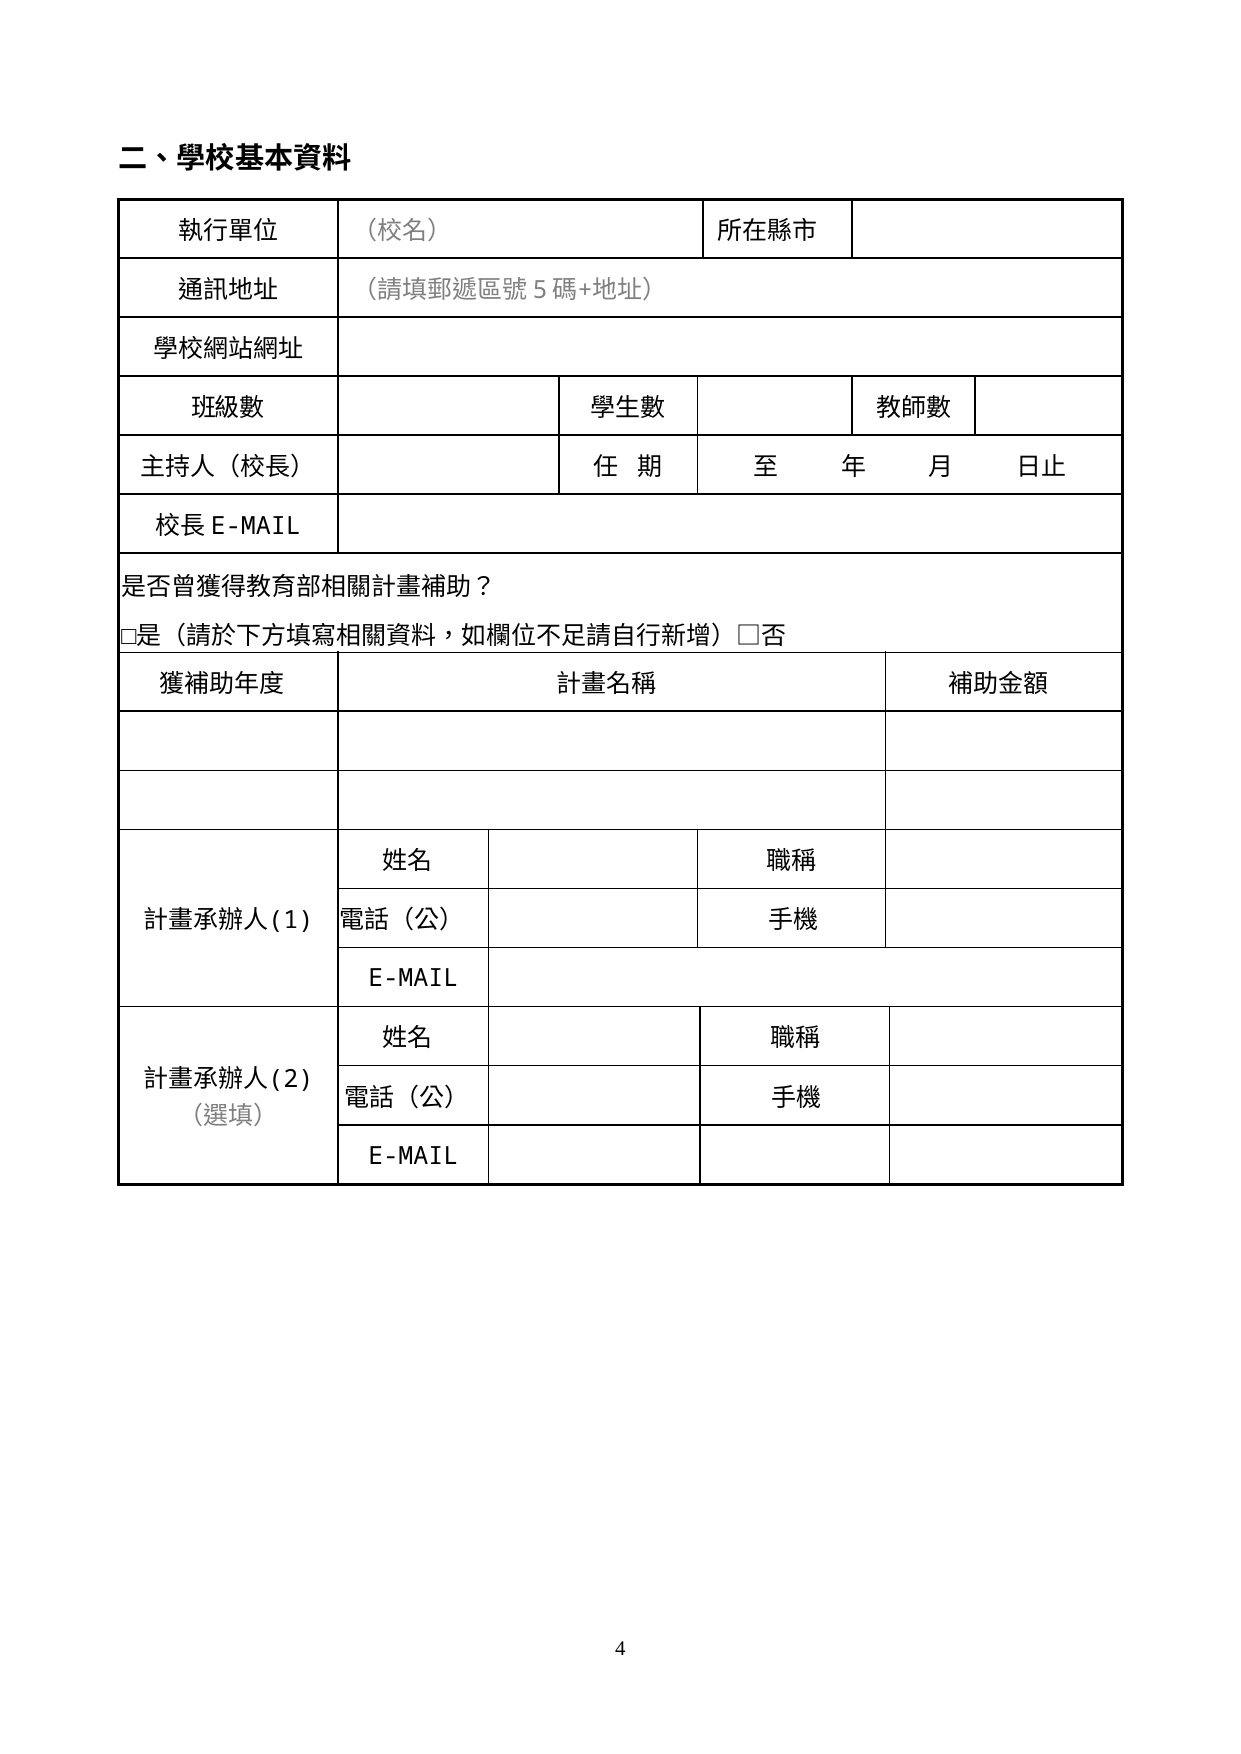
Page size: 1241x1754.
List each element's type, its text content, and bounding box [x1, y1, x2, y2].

table_cell 計畫承辦人(1) [120, 830, 337, 1006]
table_cell [489, 1007, 699, 1065]
table_cell E-MAIL [339, 948, 488, 1006]
table_cell [339, 712, 885, 769]
table_cell 補助金額 [886, 653, 1121, 710]
table_cell [120, 712, 337, 769]
table_cell [339, 318, 1121, 375]
table_cell [489, 1066, 699, 1124]
table_header 所在縣市 [704, 201, 851, 257]
table_cell 是否曾獲得教育部相關計畫補助？ □是（請於下方填寫相關資料，如欄位不足請自行新增）□否 [120, 554, 1121, 651]
table_header [853, 201, 1121, 257]
table_cell 通訊地址 [120, 259, 337, 316]
table_cell 獲補助年度 [120, 653, 337, 710]
table_cell 學生數 [560, 377, 697, 434]
table_cell [890, 1126, 1121, 1183]
table_cell [886, 712, 1121, 769]
table_cell 姓名 [339, 1007, 488, 1065]
table_cell [886, 830, 1121, 888]
table_cell 教師數 [853, 377, 974, 434]
table_cell 手機 [701, 1066, 889, 1124]
table_cell E-MAIL [339, 1126, 488, 1183]
table_cell [698, 377, 851, 434]
table_cell （請填郵遞區號5碼+地址） [339, 259, 1121, 316]
table_cell [339, 771, 885, 828]
table_cell 職稱 [701, 1007, 889, 1065]
table_cell 計畫承辦人(2)（選填） [120, 1007, 337, 1183]
table_cell 任 期 [560, 436, 697, 493]
table_cell 主持人（校長） [120, 436, 337, 493]
table_cell [339, 377, 558, 434]
table_cell [886, 889, 1121, 947]
table_cell 校長E-MAIL [120, 495, 337, 552]
table_cell [489, 830, 697, 888]
table_cell 電話（公） [339, 889, 488, 947]
table_cell [339, 495, 1121, 552]
table_cell [890, 1007, 1121, 1065]
table_header （校名） [339, 201, 702, 257]
table_cell [489, 889, 697, 947]
table_cell 至 年 月 日止 [698, 436, 1121, 493]
table_cell [701, 1126, 889, 1183]
table_cell 班級數 [120, 377, 337, 434]
table_cell [339, 436, 558, 493]
table_cell 計畫名稱 [339, 653, 885, 710]
table_cell 職稱 [698, 830, 885, 888]
table_cell 電話（公） [339, 1066, 488, 1124]
table_cell 學校網站網址 [120, 318, 337, 375]
table_header 執行單位 [120, 201, 337, 257]
text 二、學校基本資料 [118, 134, 1122, 177]
table_cell [890, 1066, 1121, 1124]
table_cell [489, 1126, 699, 1183]
table_cell 手機 [698, 889, 885, 947]
table_cell [489, 948, 1121, 1006]
table_cell [120, 771, 337, 828]
table_cell 姓名 [339, 830, 488, 888]
table_cell [976, 377, 1121, 434]
table_cell [886, 771, 1121, 828]
